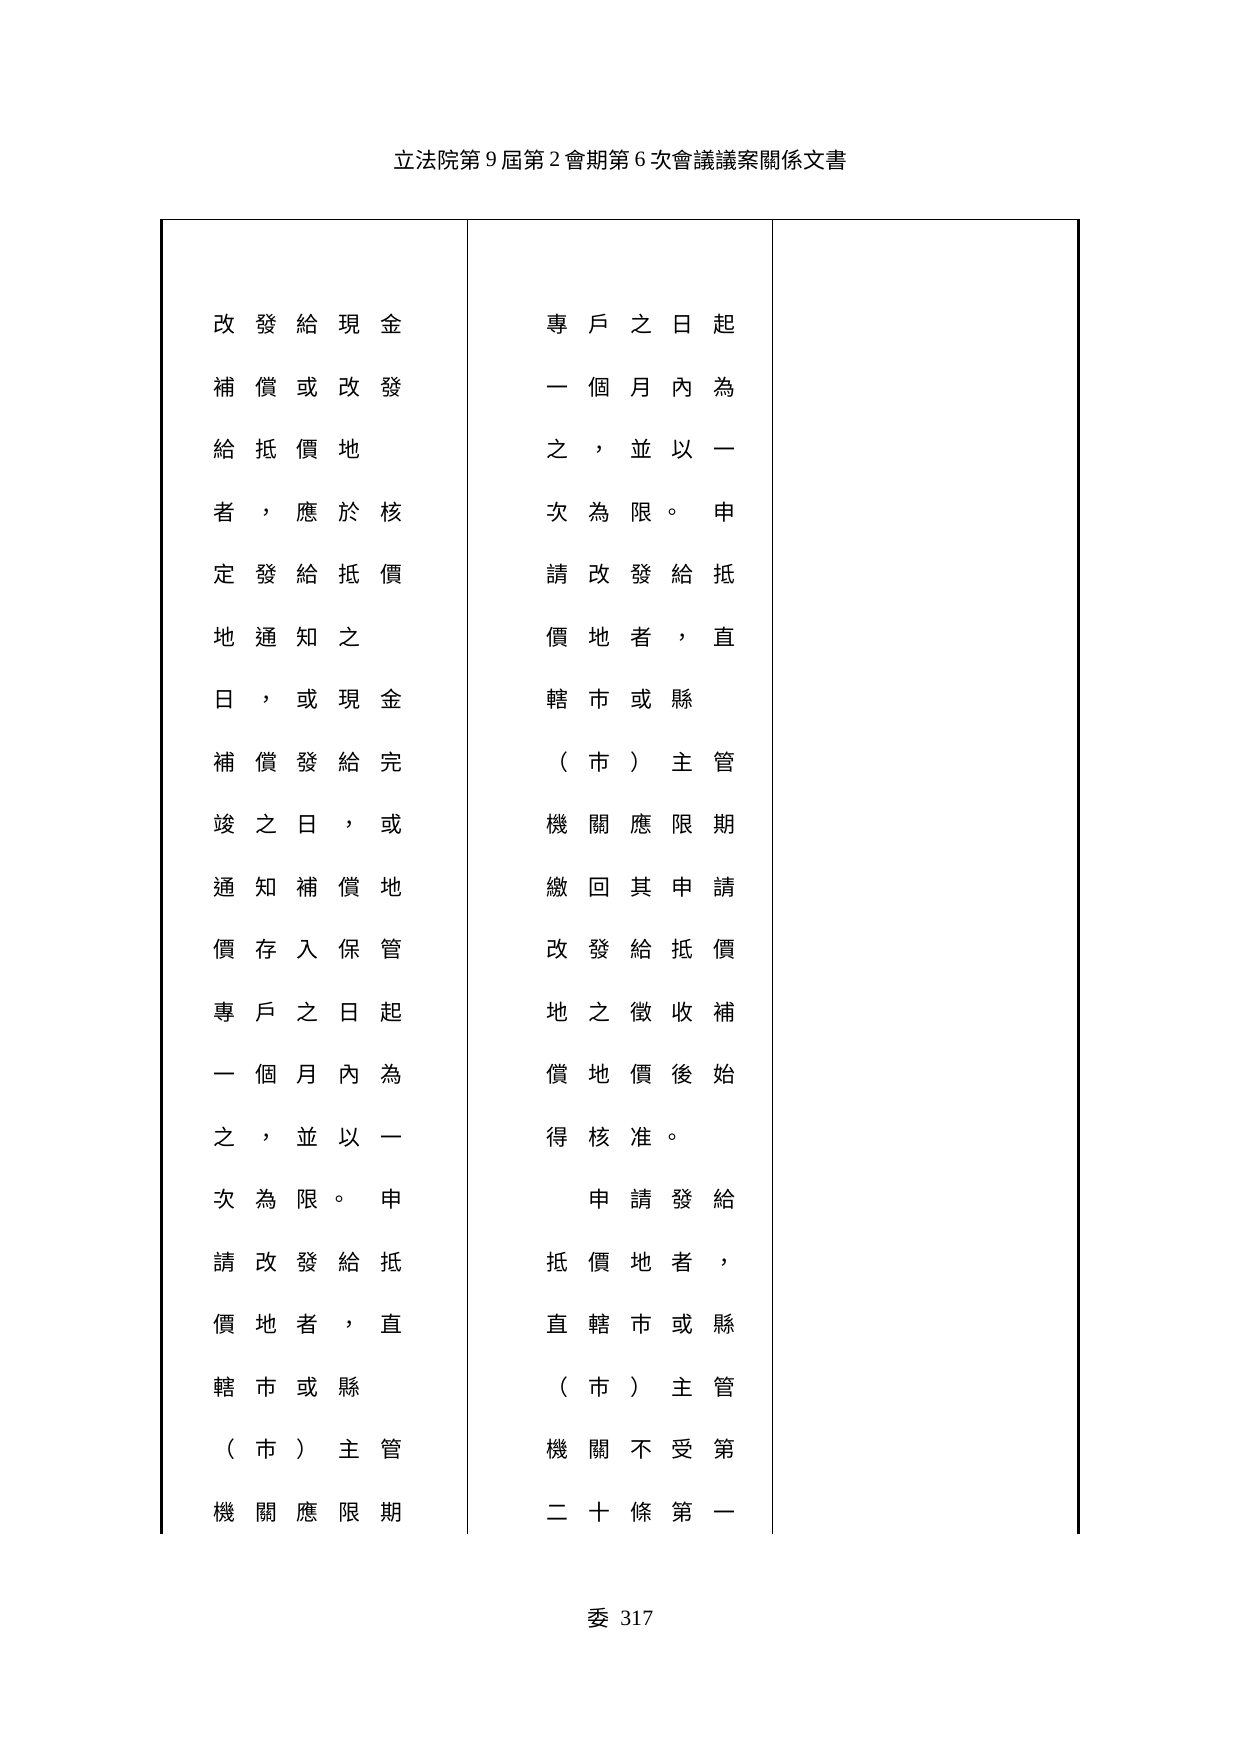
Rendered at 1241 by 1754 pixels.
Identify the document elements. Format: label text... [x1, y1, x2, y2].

table_cell 專戶之日起一個月內為之，並以一次為限。申請改發給抵價地者，直轄巿或縣（巿）主管機關應限期繳回其申請改發給抵價地之徵收補償地價後始得核准。 申請發給抵價地者，直轄巿或縣（巿）主管機關不受第二十條第一 [468, 220, 772, 1534]
table_cell [773, 220, 1077, 1534]
table_cell 改發給現金補償或改發給抵價地者，應於核定發給抵價地通知之日，或現金補償發給完竣之日，或通知補償地價存入保管專戶之日起一個月內為之，並以一次為限。申請改發給抵價地者，直轄巿或縣（巿）主管機關應限期 [163, 220, 467, 1534]
